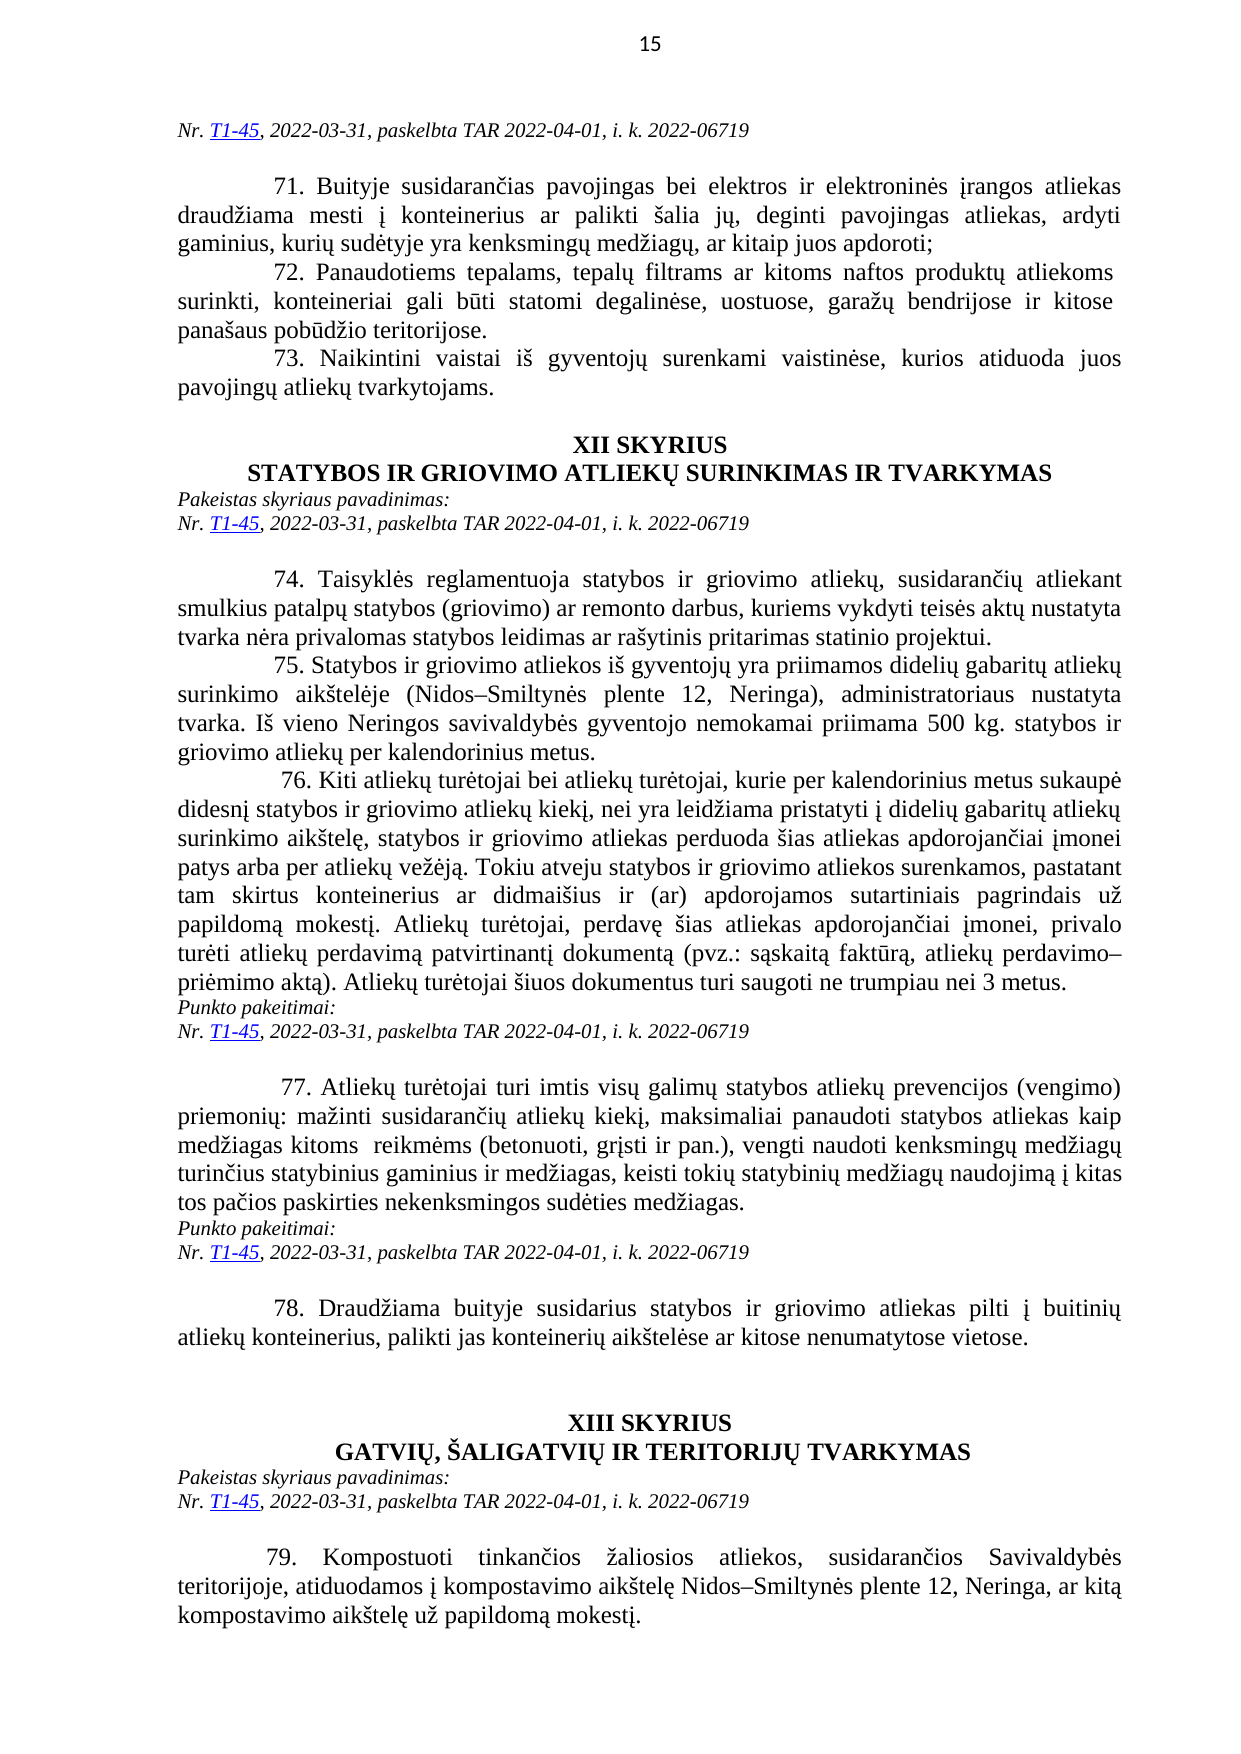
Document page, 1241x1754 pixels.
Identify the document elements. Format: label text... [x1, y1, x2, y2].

text Nr. T1-45, 2022-03-31, paskelbta TAR 2022-04-01, i. k. 2022-06719 [177, 1489, 1122, 1513]
text Pakeistas skyriaus pavadinimas: [177, 487, 1122, 511]
text Nr. T1-45, 2022-03-31, paskelbta TAR 2022-04-01, i. k. 2022-06719 [177, 118, 1122, 142]
text XII SKYRIUS [177, 430, 1122, 458]
text 78. Draudžiama buityje susidarius statybos ir griovimo atliekas pilti į buitinių atliekų konteinerius, palikti jas konteinerių aikštelėse ar kitose nenumatytose vietose. [177, 1293, 1122, 1350]
text XIII SKYRIUS [177, 1408, 1122, 1437]
text GATVIŲ, ŠALIGATVIŲ IR TERITORIJŲ TVARKYMAS [177, 1437, 1122, 1465]
text Punkto pakeitimai: [177, 1216, 1122, 1240]
text 74. Taisyklės reglamentuoja statybos ir griovimo atliekų, susidarančių atliekant smulkius patalpų statybos (griovimo) ar remonto darbus, kuriems vykdyti teisės aktų nustatyta tvarka nėra privalomas statybos leidimas ar rašytinis pritarimas statinio projektui. [177, 564, 1122, 650]
text 72. Panaudotiems tepalams, tepalų filtrams ar kitoms naftos produktų atliekoms surinkti, konteineriai gali būti statomi degalinėse, uostuose, garažų bendrijose ir kitose panašaus pobūdžio teritorijose. [177, 257, 1114, 343]
text 73. Naikintini vaistai iš gyventojų surenkami vaistinėse, kurios atiduoda juos pavojingų atliekų tvarkytojams. [177, 343, 1122, 401]
text 75. Statybos ir griovimo atliekos iš gyventojų yra priimamos didelių gabaritų atliekų surinkimo aikštelėje (Nidos–Smiltynės plente 12, Neringa), administratoriaus nustatyta tvarka. Iš vieno Neringos savivaldybės gyventojo nemokamai priimama 500 kg. statybos ir griovimo atliekų per kalendorinius metus. [177, 650, 1122, 765]
text 77. Atliekų turėtojai turi imtis visų galimų statybos atliekų prevencijos (vengimo) priemonių: mažinti susidarančių atliekų kiekį, maksimaliai panaudoti statybos atliekas kaip medžiagas kitoms reikmėms (betonuoti, grįsti ir pan.), vengti naudoti kenksmingų medžiagų turinčius statybinius gaminius ir medžiagas, keisti tokių statybinių medžiagų naudojimą į kitas tos pačios paskirties nekenksmingos sudėties medžiagas. [177, 1072, 1122, 1216]
text 71. Buityje susidarančias pavojingas bei elektros ir elektroninės įrangos atliekas draudžiama mesti į konteinerius ar palikti šalia jų, deginti pavojingas atliekas, ardyti gaminius, kurių sudėtyje yra kenksmingų medžiagų, ar kitaip juos apdoroti; [177, 171, 1122, 257]
text 76. Kiti atliekų turėtojai bei atliekų turėtojai, kurie per kalendorinius metus sukaupė didesnį statybos ir griovimo atliekų kiekį, nei yra leidžiama pristatyti į didelių gabaritų atliekų surinkimo aikštelę, statybos ir griovimo atliekas perduoda šias atliekas apdorojančiai įmonei patys arba per atliekų vežėją. Tokiu atveju statybos ir griovimo atliekos surenkamos, pastatant tam skirtus konteinerius ar didmaišius ir (ar) apdorojamos sutartiniais pagrindais už papildomą mokestį. Atliekų turėtojai, perdavę šias atliekas apdorojančiai įmonei, privalo turėti atliekų perdavimą patvirtinantį dokumentą (pvz.: sąskaitą faktūrą, atliekų perdavimo–priėmimo aktą). Atliekų turėtojai šiuos dokumentus turi saugoti ne trumpiau nei 3 metus. [177, 765, 1122, 995]
text STATYBOS IR GRIOVIMO ATLIEKŲ SURINKIMAS IR TVARKYMAS [177, 458, 1122, 487]
text Punkto pakeitimai: [177, 995, 1122, 1019]
text Nr. T1-45, 2022-03-31, paskelbta TAR 2022-04-01, i. k. 2022-06719 [177, 1019, 1122, 1043]
text 79. Kompostuoti tinkančios žaliosios atliekos, susidarančios Savivaldybės teritorijoje, atiduodamos į kompostavimo aikštelę Nidos–Smiltynės plente 12, Neringa, ar kitą kompostavimo aikštelę už papildomą mokestį. [177, 1542, 1122, 1628]
text Nr. T1-45, 2022-03-31, paskelbta TAR 2022-04-01, i. k. 2022-06719 [177, 1240, 1122, 1264]
text Nr. T1-45, 2022-03-31, paskelbta TAR 2022-04-01, i. k. 2022-06719 [177, 511, 1122, 535]
text Pakeistas skyriaus pavadinimas: [177, 1465, 1122, 1489]
